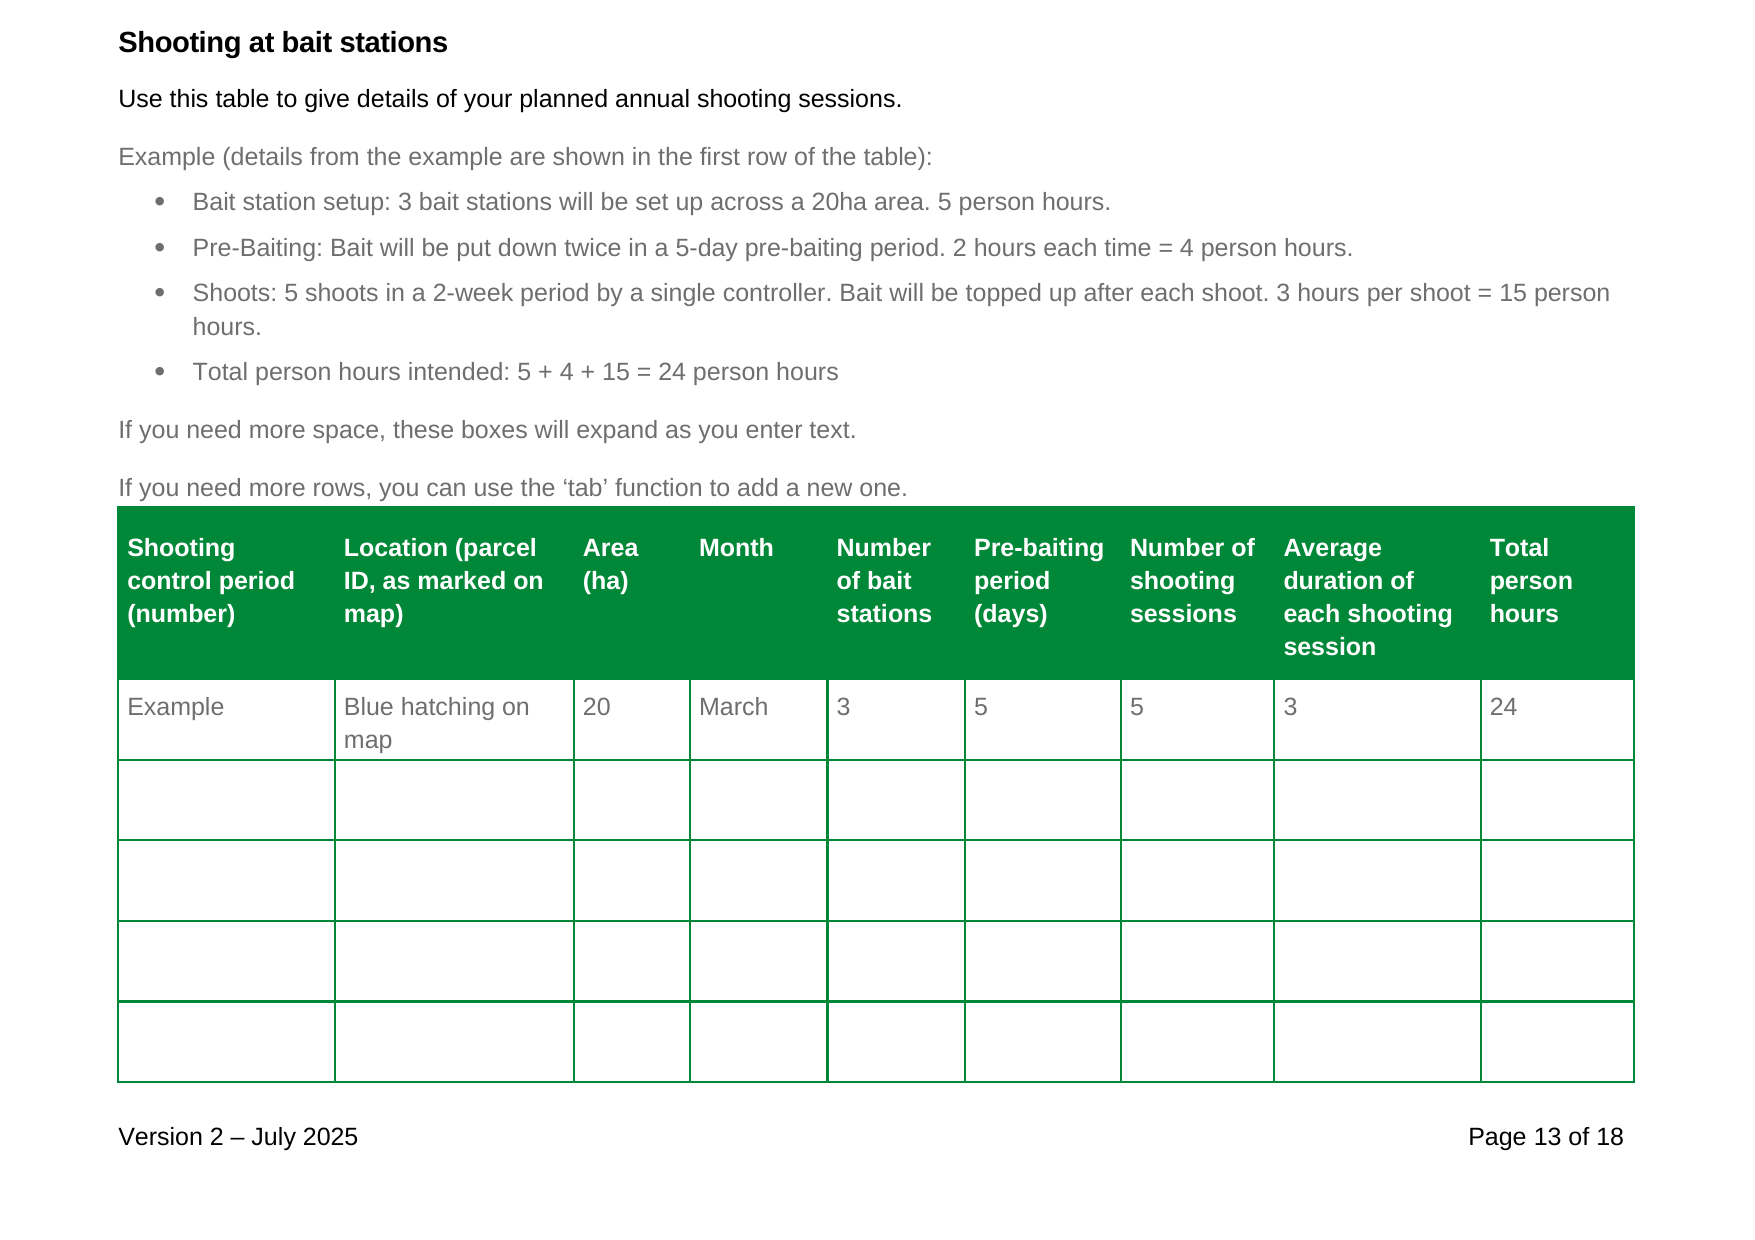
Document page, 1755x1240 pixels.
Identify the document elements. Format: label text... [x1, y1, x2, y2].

table_cell [1275, 922, 1480, 1000]
table_cell [1482, 1003, 1633, 1081]
table_cell [1275, 841, 1480, 920]
table_cell [575, 1003, 689, 1081]
list Total person hours intended: 5 + 4 + 15 = 24 person hours [155, 357, 1636, 386]
table_cell [829, 922, 964, 1000]
table_cell [966, 761, 1120, 839]
table_cell Blue hatching on map [336, 680, 573, 758]
table_header Location (parcel ID, as marked on map) [336, 508, 573, 678]
table_cell 3 [829, 680, 964, 758]
table_cell 20 [575, 680, 689, 758]
table_cell 5 [966, 680, 1120, 758]
table_cell [1122, 841, 1273, 920]
table_cell [829, 761, 964, 839]
table_header Total person hours [1482, 508, 1633, 678]
table_cell [1122, 761, 1273, 839]
list Pre-Baiting: Bait will be put down twice in a 5-day pre-baiting period. 2 hours each time = 4 person hours. [155, 233, 1636, 262]
table_cell [966, 841, 1120, 920]
table_cell [336, 1003, 573, 1081]
table_cell [966, 922, 1120, 1000]
table_header Area (ha) [575, 508, 689, 678]
table_cell 5 [1122, 680, 1273, 758]
table_cell [691, 761, 826, 839]
table_header Number of bait stations [829, 508, 964, 678]
table_cell [966, 1003, 1120, 1081]
table_cell [1482, 841, 1633, 920]
table_cell [829, 841, 964, 920]
text If you need more space, these boxes will expand as you enter text. [118, 415, 1636, 444]
table_cell March [691, 680, 826, 758]
table_cell [336, 841, 573, 920]
text Use this table to give details of your planned annual shooting sessions. [118, 83, 1636, 112]
table_cell [575, 761, 689, 839]
table_cell 24 [1482, 680, 1633, 758]
table_cell [119, 1003, 334, 1081]
table_cell [336, 761, 573, 839]
table_cell [1275, 1003, 1480, 1081]
text If you need more rows, you can use the ‘tab’ function to add a new one. [118, 473, 1636, 502]
table_cell Example [119, 680, 334, 758]
table_cell [829, 1003, 964, 1081]
table_cell [336, 922, 573, 1000]
table_cell [1122, 922, 1273, 1000]
subtitle Shooting at bait stations [118, 25, 1636, 58]
table_header Pre-baiting period (days) [966, 508, 1120, 678]
table_cell [119, 761, 334, 839]
table_cell [1482, 922, 1633, 1000]
table_cell [691, 922, 826, 1000]
table_header Number of shooting sessions [1122, 508, 1273, 678]
table_header Shooting control period (number) [119, 508, 334, 678]
table_cell [575, 922, 689, 1000]
table_cell [691, 1003, 826, 1081]
table_cell [1122, 1003, 1273, 1081]
table_cell [1275, 761, 1480, 839]
table_header Month [691, 508, 826, 678]
table_header Average duration of each shooting session [1275, 508, 1480, 678]
table_cell [691, 841, 826, 920]
table_cell [1482, 761, 1633, 839]
table_cell [119, 922, 334, 1000]
table_cell [119, 841, 334, 920]
table_cell 3 [1275, 680, 1480, 758]
text Example (details from the example are shown in the first row of the table): [118, 142, 1636, 170]
list Shoots: 5 shoots in a 2-week period by a single controller. Bait will be topped up after each shoot. 3 hours per shoot = 15 person hours. [155, 278, 1636, 340]
list Bait station setup: 3 bait stations will be set up across a 20ha area. 5 person hours. [155, 187, 1636, 216]
table_cell [575, 841, 689, 920]
